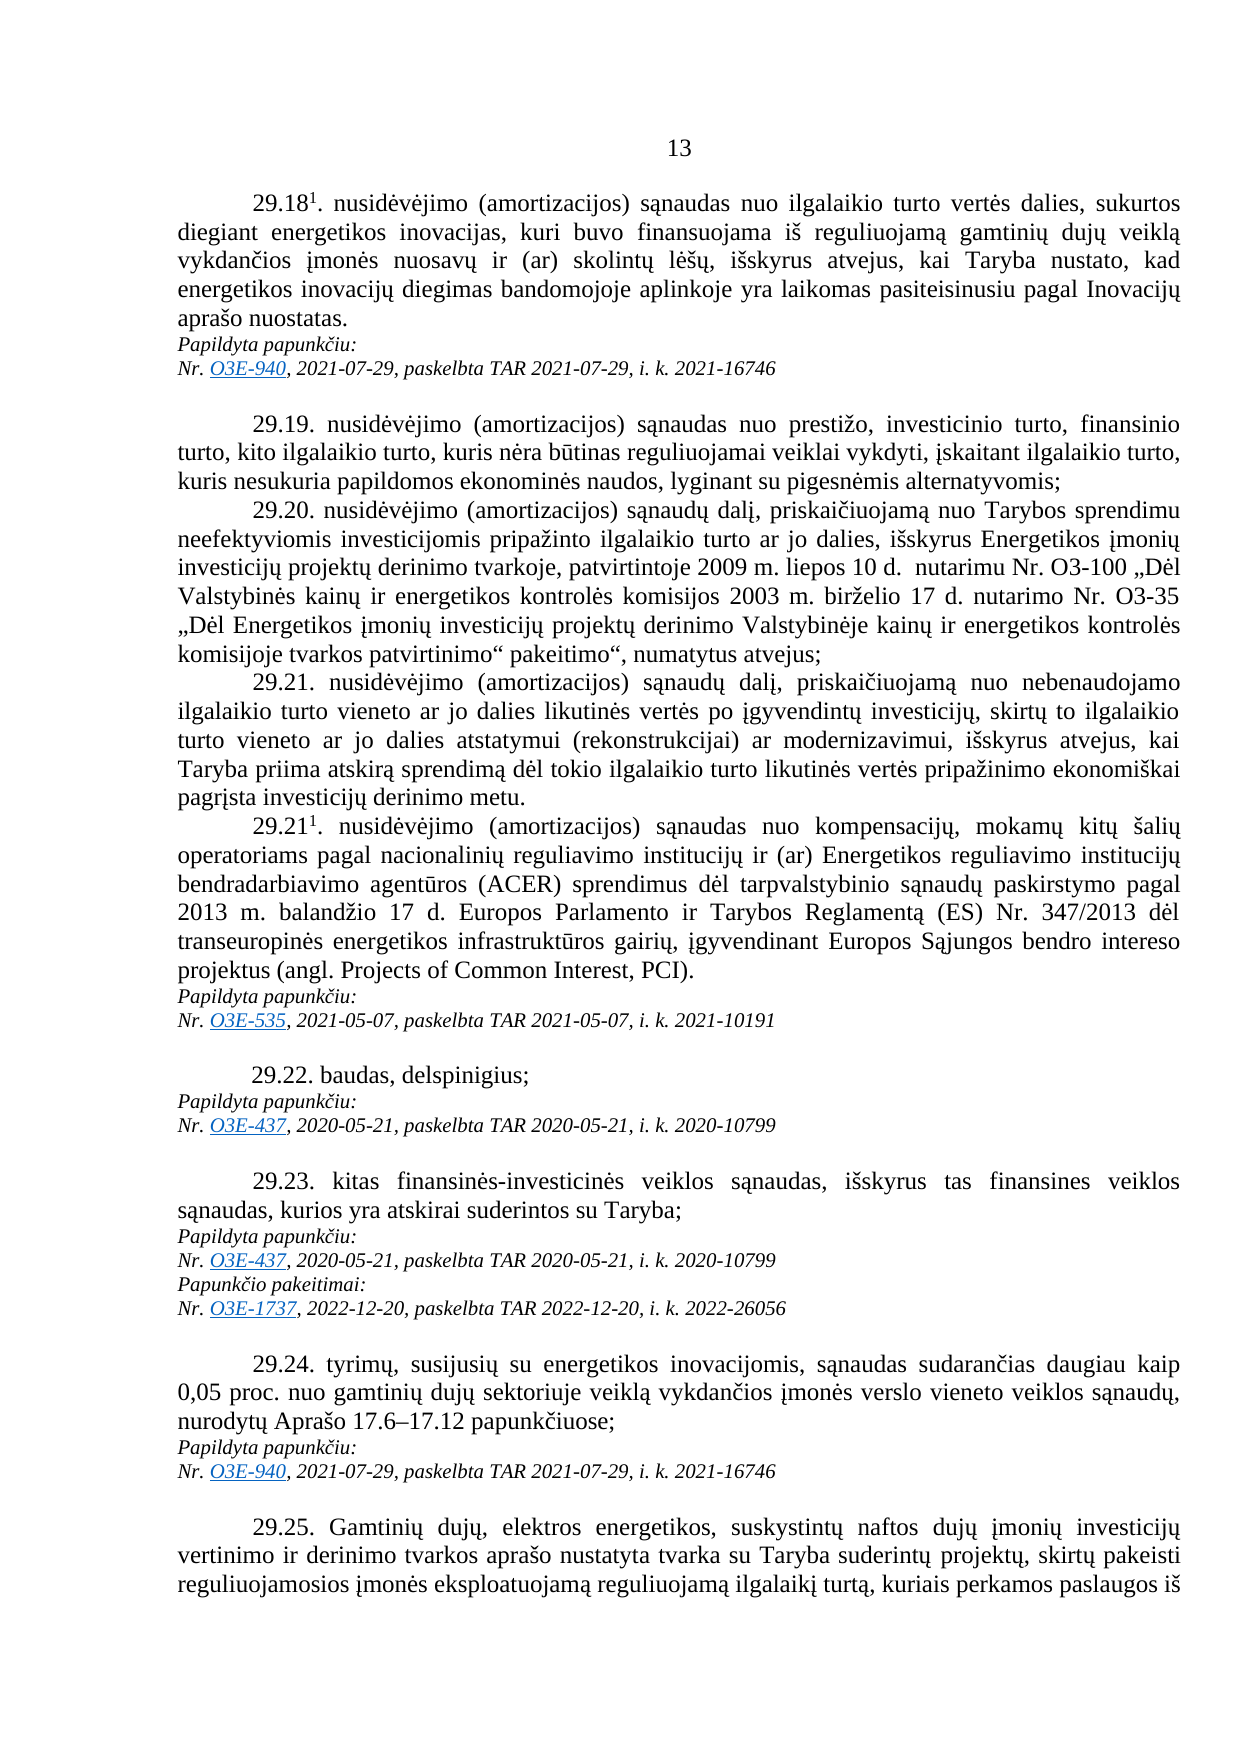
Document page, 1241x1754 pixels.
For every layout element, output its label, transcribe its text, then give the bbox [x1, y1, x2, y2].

text 29.20. nusidėvėjimo (amortizacijos) sąnaudų dalį, priskaičiuojamą nuo Tarybos sprendimu neefektyviomis investicijomis pripažinto ilgalaikio turto ar jo dalies, išskyrus Energetikos įmonių investicijų projektų derinimo tvarkoje, patvirtintoje 2009 m. liepos 10 d. nutarimu Nr. O3-100 „Dėl Valstybinės kainų ir energetikos kontrolės komisijos 2003 m. birželio 17 d. nutarimo Nr. O3-35 „Dėl Energetikos įmonių investicijų projektų derinimo Valstybinėje kainų ir energetikos kontrolės komisijoje tvarkos patvirtinimo“ pakeitimo“, numatytus atvejus; [177, 495, 1181, 667]
text 29.23. kitas finansinės-investicinės veiklos sąnaudas, išskyrus tas finansines veiklos sąnaudas, kurios yra atskirai suderintos su Taryba; [177, 1166, 1181, 1224]
text Papildyta papunkčiu: [177, 1224, 1181, 1248]
text 29.22. baudas, delspinigius; [177, 1061, 1181, 1089]
text 29.24. tyrimų, susijusių su energetikos inovacijomis, sąnaudas sudarančias daugiau kaip 0,05 proc. nuo gamtinių dujų sektoriuje veiklą vykdančios įmonės verslo vieneto veiklos sąnaudų, nurodytų Aprašo 17.6–17.12 papunkčiuose; [177, 1349, 1181, 1435]
text 29.181. nusidėvėjimo (amortizacijos) sąnaudas nuo ilgalaikio turto vertės dalies, sukurtos diegiant energetikos inovacijas, kuri buvo finansuojama iš reguliuojamą gamtinių dujų veiklą vykdančios įmonės nuosavų ir (ar) skolintų lėšų, išskyrus atvejus, kai Taryba nustato, kad energetikos inovacijų diegimas bandomojoje aplinkoje yra laikomas pasiteisinusiu pagal Inovacijų aprašo nuostatas. [177, 188, 1181, 332]
text Nr. O3E-1737, 2022-12-20, paskelbta TAR 2022-12-20, i. k. 2022-26056 [177, 1296, 1181, 1320]
text 29.21. nusidėvėjimo (amortizacijos) sąnaudų dalį, priskaičiuojamą nuo nebenaudojamo ilgalaikio turto vieneto ar jo dalies likutinės vertės po įgyvendintų investicijų, skirtų to ilgalaikio turto vieneto ar jo dalies atstatymui (rekonstrukcijai) ar modernizavimui, išskyrus atvejus, kai Taryba priima atskirą sprendimą dėl tokio ilgalaikio turto likutinės vertės pripažinimo ekonomiškai pagrįsta investicijų derinimo metu. [177, 667, 1181, 811]
text 29.19. nusidėvėjimo (amortizacijos) sąnaudas nuo prestižo, investicinio turto, finansinio turto, kito ilgalaikio turto, kuris nėra būtinas reguliuojamai veiklai vykdyti, įskaitant ilgalaikio turto, kuris nesukuria papildomos ekonominės naudos, lyginant su pigesnėmis alternatyvomis; [177, 409, 1181, 495]
text Nr. O3E-437, 2020-05-21, paskelbta TAR 2020-05-21, i. k. 2020-10799 [177, 1113, 1181, 1137]
text Nr. O3E-535, 2021-05-07, paskelbta TAR 2021-05-07, i. k. 2021-10191 [177, 1008, 1181, 1032]
text Nr. O3E-437, 2020-05-21, paskelbta TAR 2020-05-21, i. k. 2020-10799 [177, 1248, 1181, 1272]
text Papildyta papunkčiu: [177, 1435, 1181, 1459]
text Nr. O3E-940, 2021-07-29, paskelbta TAR 2021-07-29, i. k. 2021-16746 [177, 356, 1181, 380]
text Papunkčio pakeitimai: [177, 1272, 1181, 1296]
text Nr. O3E-940, 2021-07-29, paskelbta TAR 2021-07-29, i. k. 2021-16746 [177, 1459, 1181, 1483]
text 29.25. Gamtinių dujų, elektros energetikos, suskystintų naftos dujų įmonių investicijų vertinimo ir derinimo tvarkos aprašo nustatyta tvarka su Taryba suderintų projektų, skirtų pakeisti reguliuojamosios įmonės eksploatuojamą reguliuojamą ilgalaikį turtą, kuriais perkamos paslaugos iš [177, 1512, 1181, 1598]
text Papildyta papunkčiu: [177, 1089, 1181, 1113]
text Papildyta papunkčiu: [177, 984, 1181, 1008]
text Papildyta papunkčiu: [177, 332, 1181, 356]
text 29.211. nusidėvėjimo (amortizacijos) sąnaudas nuo kompensacijų, mokamų kitų šalių operatoriams pagal nacionalinių reguliavimo institucijų ir (ar) Energetikos reguliavimo institucijų bendradarbiavimo agentūros (ACER) sprendimus dėl tarpvalstybinio sąnaudų paskirstymo pagal 2013 m. balandžio 17 d. Europos Parlamento ir Tarybos Reglamentą (ES) Nr. 347/2013 dėl transeuropinės energetikos infrastruktūros gairių, įgyvendinant Europos Sąjungos bendro intereso projektus (angl. Projects of Common Interest, PCI). [177, 811, 1181, 984]
